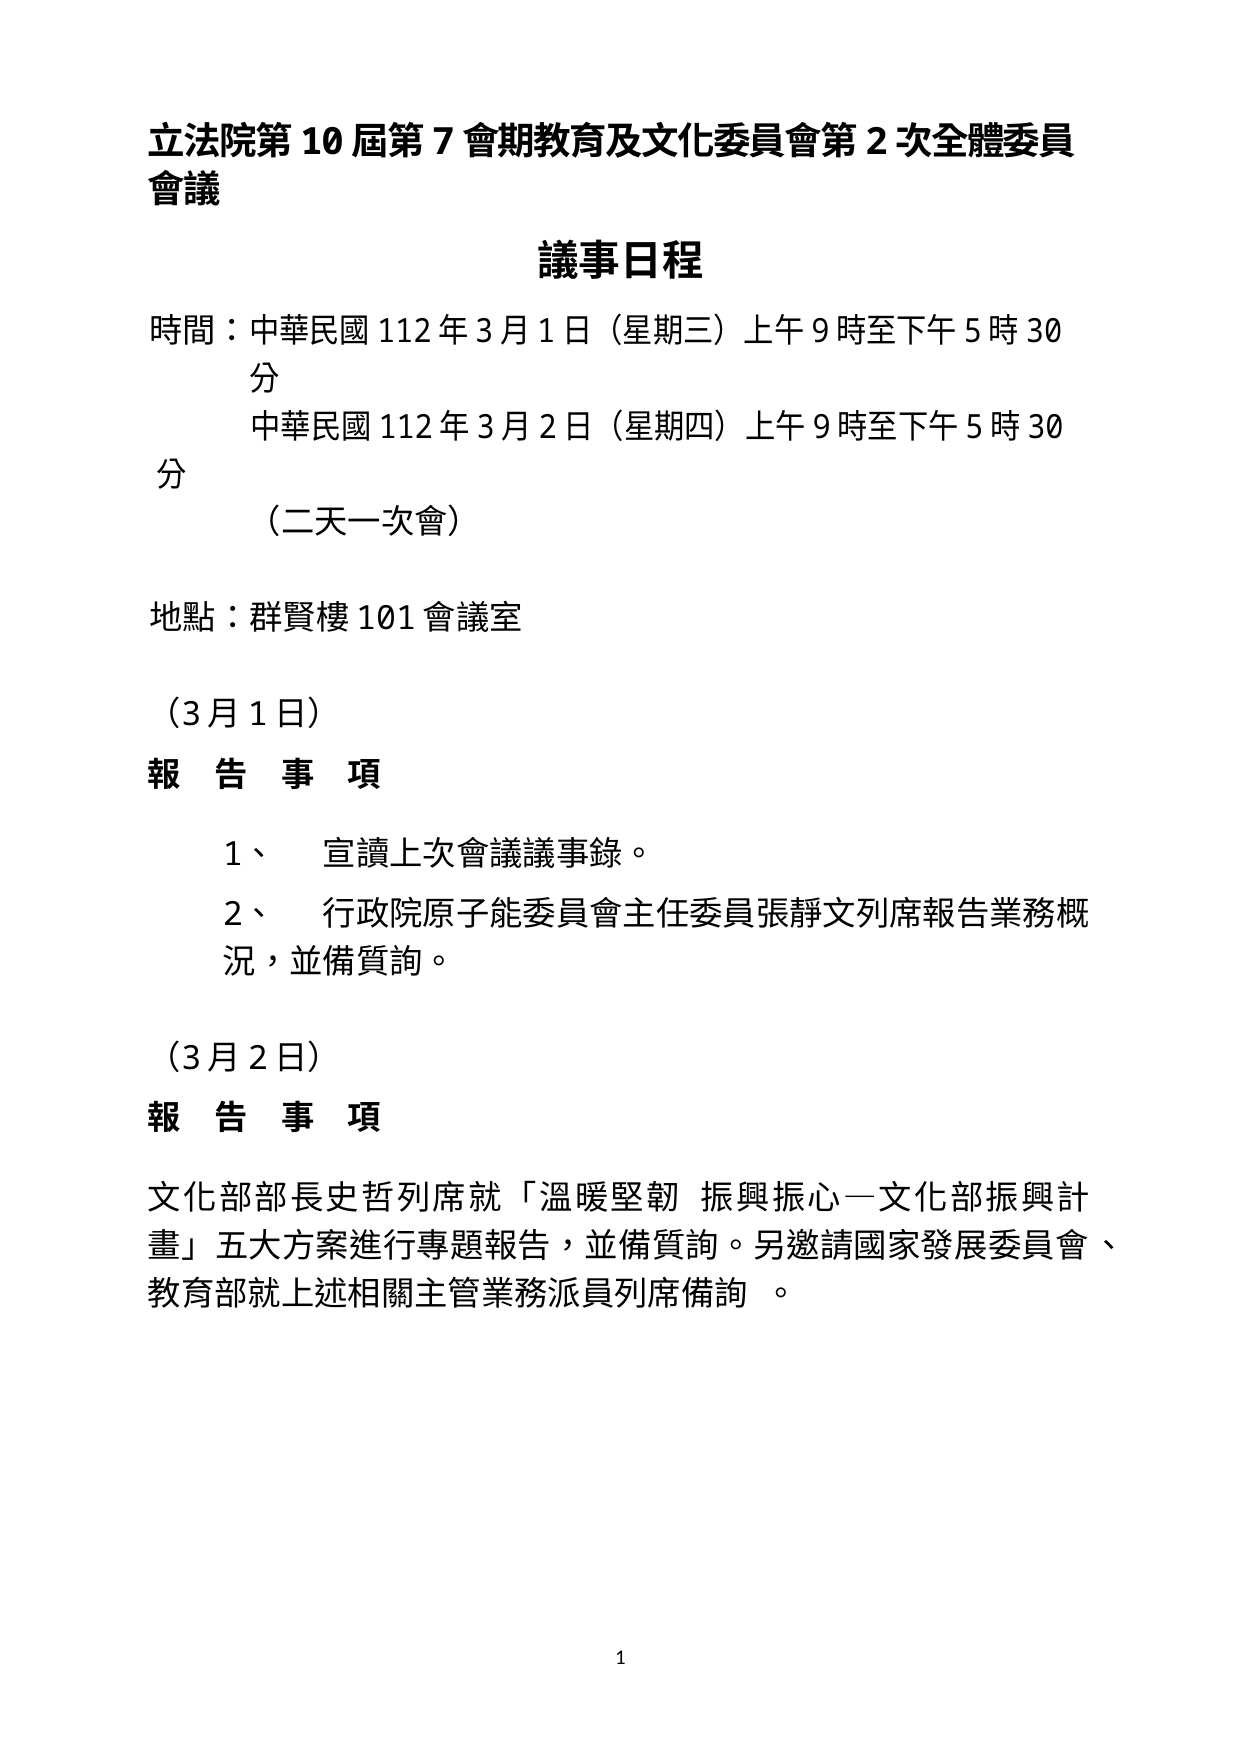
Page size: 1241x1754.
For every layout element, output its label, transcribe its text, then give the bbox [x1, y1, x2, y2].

list 行政院原子能委員會主任委員張靜文列席報告業務概況，並備質詢。 [223, 887, 1092, 983]
text （3月1日） [148, 687, 1092, 735]
text 報 告 事 項 [148, 748, 1092, 796]
text 地點：群賢樓101會議室 [149, 591, 1092, 639]
text 議事日程 [148, 237, 1092, 285]
text 中華民國112年3月2日（星期四）上午9時至下午5時30分 [156, 400, 1092, 496]
text 時間：中華民國112年3月1日（星期三）上午9時至下午5時30分 [149, 304, 1092, 400]
text （二天一次會） [248, 496, 1092, 543]
text 文化部部長史哲列席就「溫暖堅韌 振興振心—文化部振興計畫」五大方案進行專題報告，並備質詢。另邀請國家發展委員會、教育部就上述相關主管業務派員列席備詢 。 [148, 1171, 1092, 1315]
list 宣讀上次會議議事錄。 [223, 827, 1092, 875]
text 報 告 事 項 [148, 1091, 1092, 1139]
text （3月2日） [148, 1031, 1092, 1079]
text 立法院第10屆第7會期教育及文化委員會第2次全體委員會議 [148, 116, 1092, 212]
